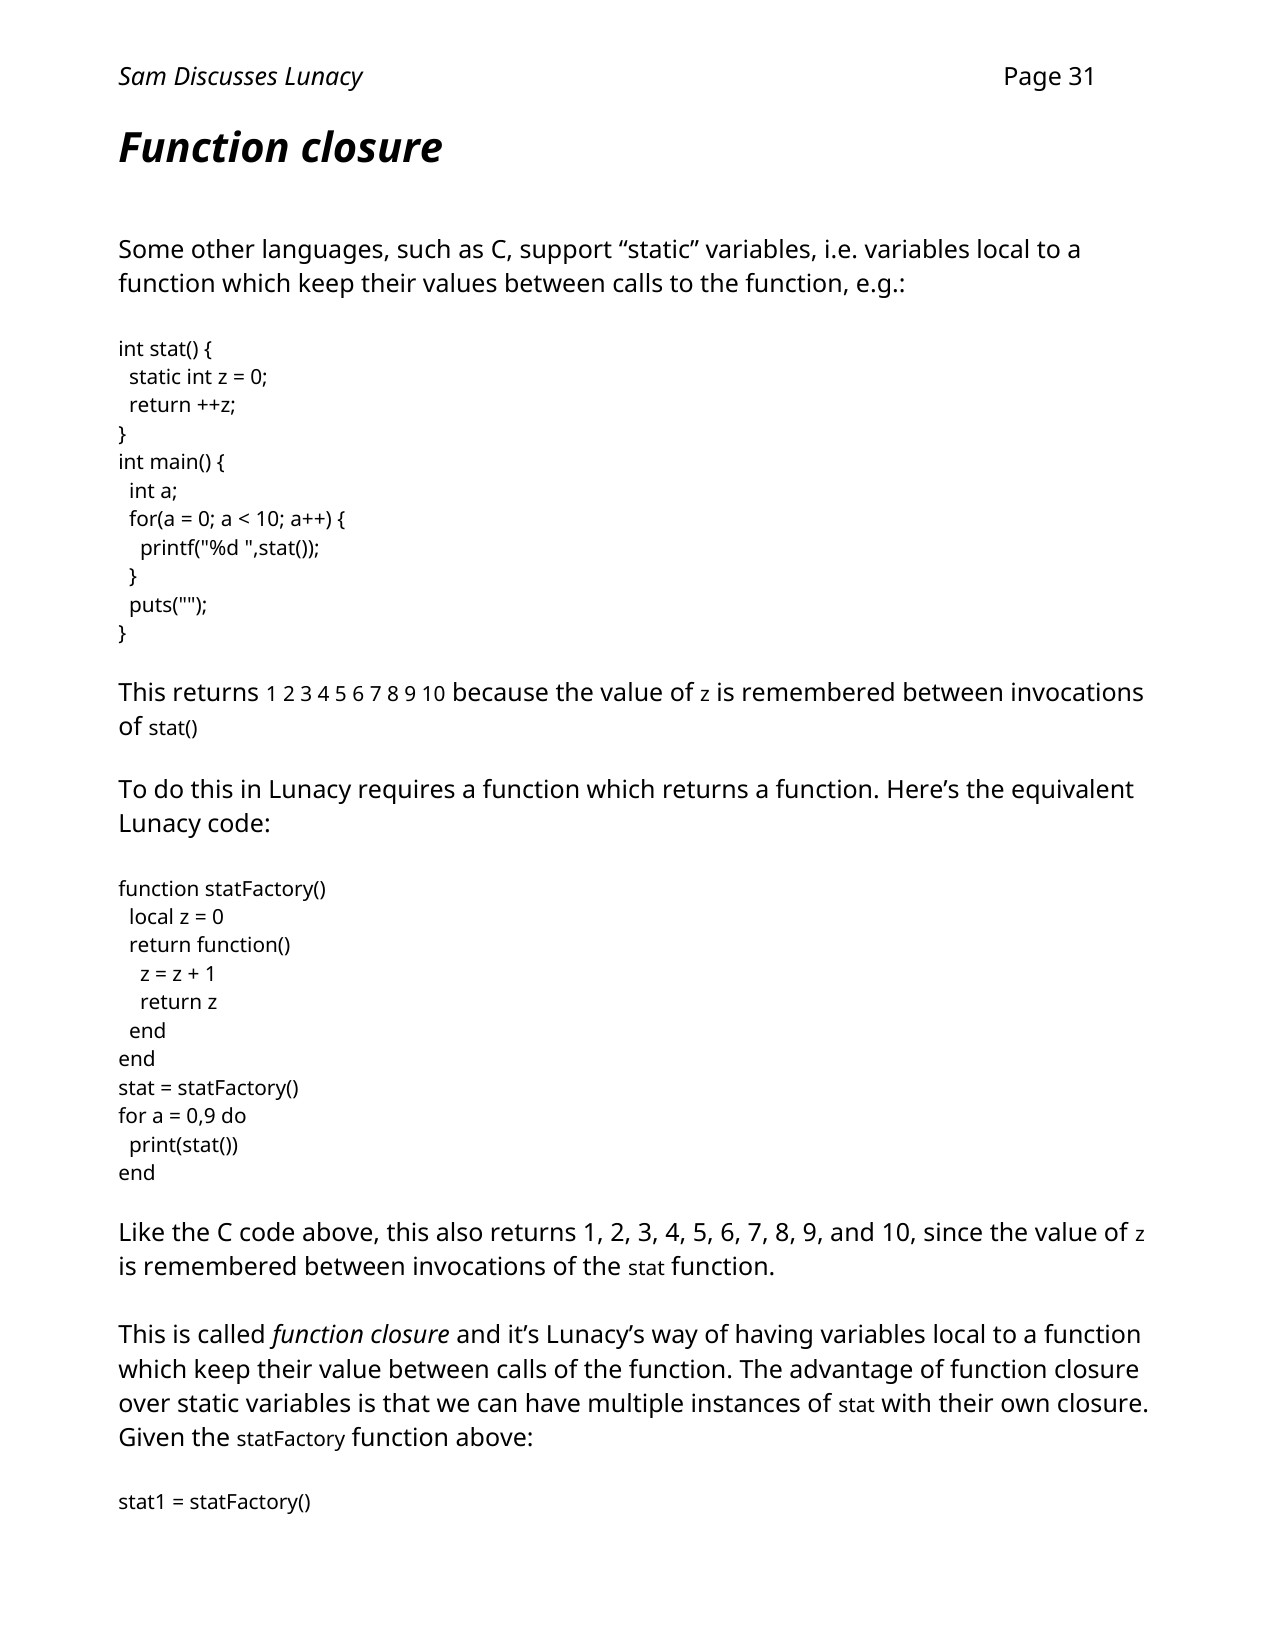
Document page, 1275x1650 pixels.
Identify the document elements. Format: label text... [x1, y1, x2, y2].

text To do this in Lunacy requires a function which returns a function. Here’s the equivalent Lunacy code: [118, 772, 1157, 840]
text end [118, 1044, 1157, 1073]
text } [118, 618, 1157, 647]
text return ++z; [118, 391, 1157, 419]
text puts(""); [118, 590, 1157, 618]
text int stat() { [118, 334, 1157, 362]
text Like the C code above, this also returns 1, 2, 3, 4, 5, 6, 7, 8, 9, and 10, since the value of z is remembered between invocations of the stat function. [118, 1215, 1157, 1283]
text printf("%d ",stat()); [118, 533, 1157, 561]
text for(a = 0; a < 10; a++) { [118, 504, 1157, 533]
text This returns 1 2 3 4 5 6 7 8 9 10 because the value of z is remembered between invocations of stat() [118, 675, 1157, 743]
text end [118, 1158, 1157, 1187]
text int a; [118, 476, 1157, 504]
text Some other languages, such as C, support “static” variables, i.e. variables local to a function which keep their values between calls to the function, e.g.: [118, 232, 1157, 300]
text Function closure [118, 118, 1157, 175]
text int main() { [118, 447, 1157, 476]
text z = z + 1 [118, 959, 1157, 987]
text } [118, 561, 1157, 590]
text This is called function closure and it’s Lunacy’s way of having variables local to a function which keep their value between calls of the function. The advantage of function closure over static variables is that we can have multiple instances of stat with their own closure. Given the statFactory function above: [118, 1317, 1157, 1453]
text } [118, 419, 1157, 447]
text local z = 0 [118, 902, 1157, 931]
text return z [118, 987, 1157, 1016]
text for a = 0,9 do [118, 1101, 1157, 1130]
text stat = statFactory() [118, 1073, 1157, 1101]
text stat1 = statFactory() [118, 1487, 1157, 1516]
text return function() [118, 931, 1157, 959]
text static int z = 0; [118, 362, 1157, 391]
text function statFactory() [118, 874, 1157, 902]
text print(stat()) [118, 1130, 1157, 1158]
text end [118, 1016, 1157, 1044]
